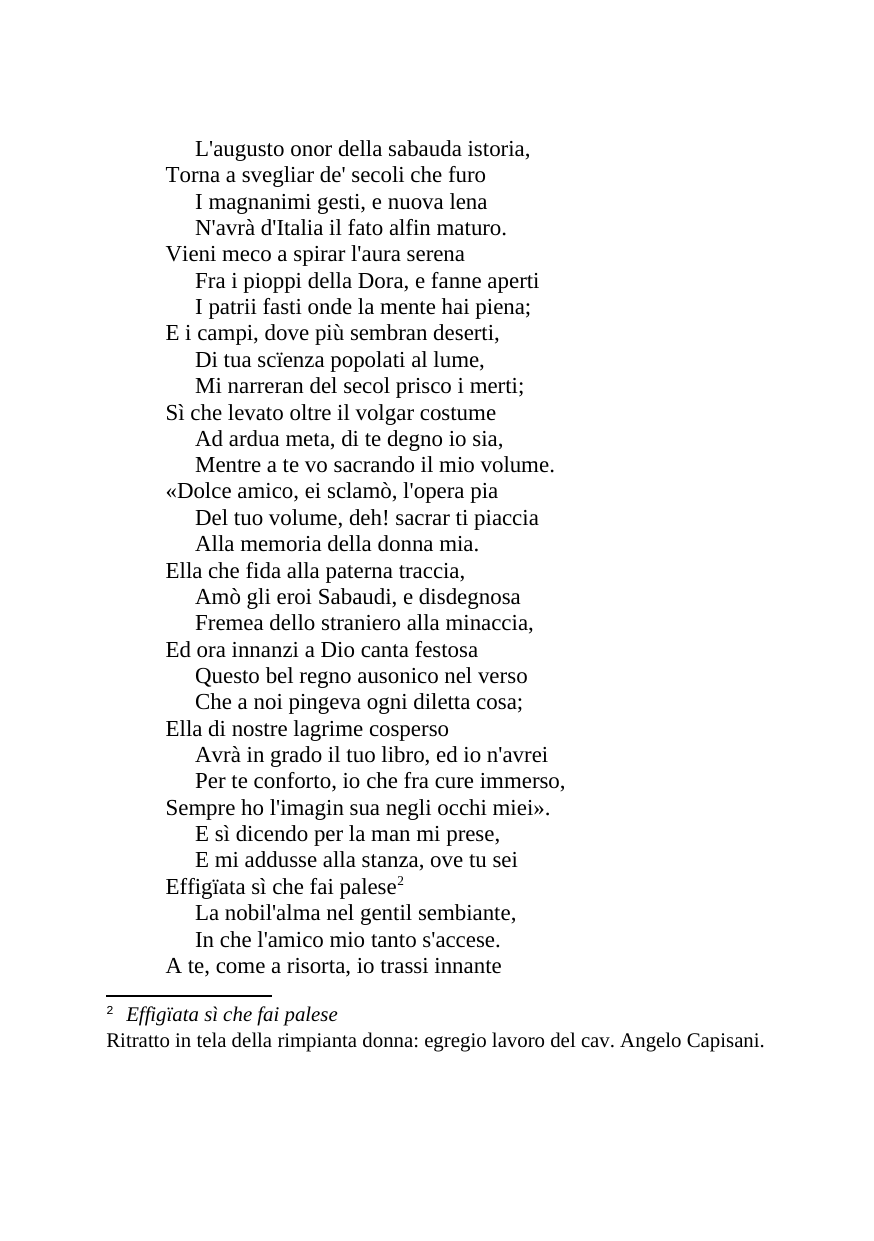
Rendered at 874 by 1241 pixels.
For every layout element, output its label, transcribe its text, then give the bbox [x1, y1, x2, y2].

text In che l'amico mio tanto s'accese. [136, 926, 768, 952]
text I patrii fasti onde la mente hai piena; [136, 293, 768, 319]
text I magnanimi gesti, e nuova lena [136, 188, 768, 214]
text Avrà in grado il tuo libro, ed io n'avrei [136, 741, 768, 767]
text «Dolce amico, ei sclamò, l'opera pia [106, 478, 768, 504]
text Fremea dello straniero alla minaccia, [136, 609, 768, 636]
text La nobil'alma nel gentil sembiante, [136, 899, 768, 926]
text Che a noi pingeva ogni diletta cosa; [136, 688, 768, 715]
text Ella che fida alla paterna traccia, [106, 557, 768, 583]
text Per te conforto, io che fra cure immerso, [136, 767, 768, 794]
text Ad ardua meta, di te degno io sia, [136, 425, 768, 451]
text L'augusto onor della sabauda istoria, [136, 135, 768, 161]
text Ed ora innanzi a Dio canta festosa [106, 636, 768, 662]
text Effigïata sì che fai palese [106, 1002, 768, 1028]
text Ritratto in tela della rimpianta donna: egregio lavoro del cav. Angelo Capisani. [106, 1028, 768, 1052]
text E i campi, dove più sembran deserti, [106, 319, 768, 346]
text Sempre ho l'imagin sua negli occhi miei». [106, 794, 768, 820]
text Questo bel regno ausonico nel verso [136, 662, 768, 688]
text Ella di nostre lagrime cosperso [106, 715, 768, 741]
text Mi narreran del secol prisco i merti; [136, 372, 768, 398]
text Alla memoria della donna mia. [136, 530, 768, 557]
text Amò gli eroi Sabaudi, e disdegnosa [136, 583, 768, 609]
text Del tuo volume, deh! sacrar ti piaccia [136, 504, 768, 530]
text Fra i pioppi della Dora, e fanne aperti [136, 267, 768, 293]
text Sì che levato oltre il volgar costume [106, 398, 768, 425]
text A te, come a risorta, io trassi innante [106, 952, 768, 978]
text E mi addusse alla stanza, ove tu sei [136, 847, 768, 873]
text N'avrà d'Italia il fato alfin maturo. [136, 214, 768, 240]
text Mentre a te vo sacrando il mio volume. [136, 451, 768, 478]
text Effigïata sì che fai palese [106, 873, 768, 899]
text Di tua scïenza popolati al lume, [136, 346, 768, 372]
text Vieni meco a spirar l'aura serena [106, 240, 768, 267]
text Torna a svegliar de' secoli che furo [106, 161, 768, 188]
text E sì dicendo per la man mi prese, [136, 820, 768, 847]
